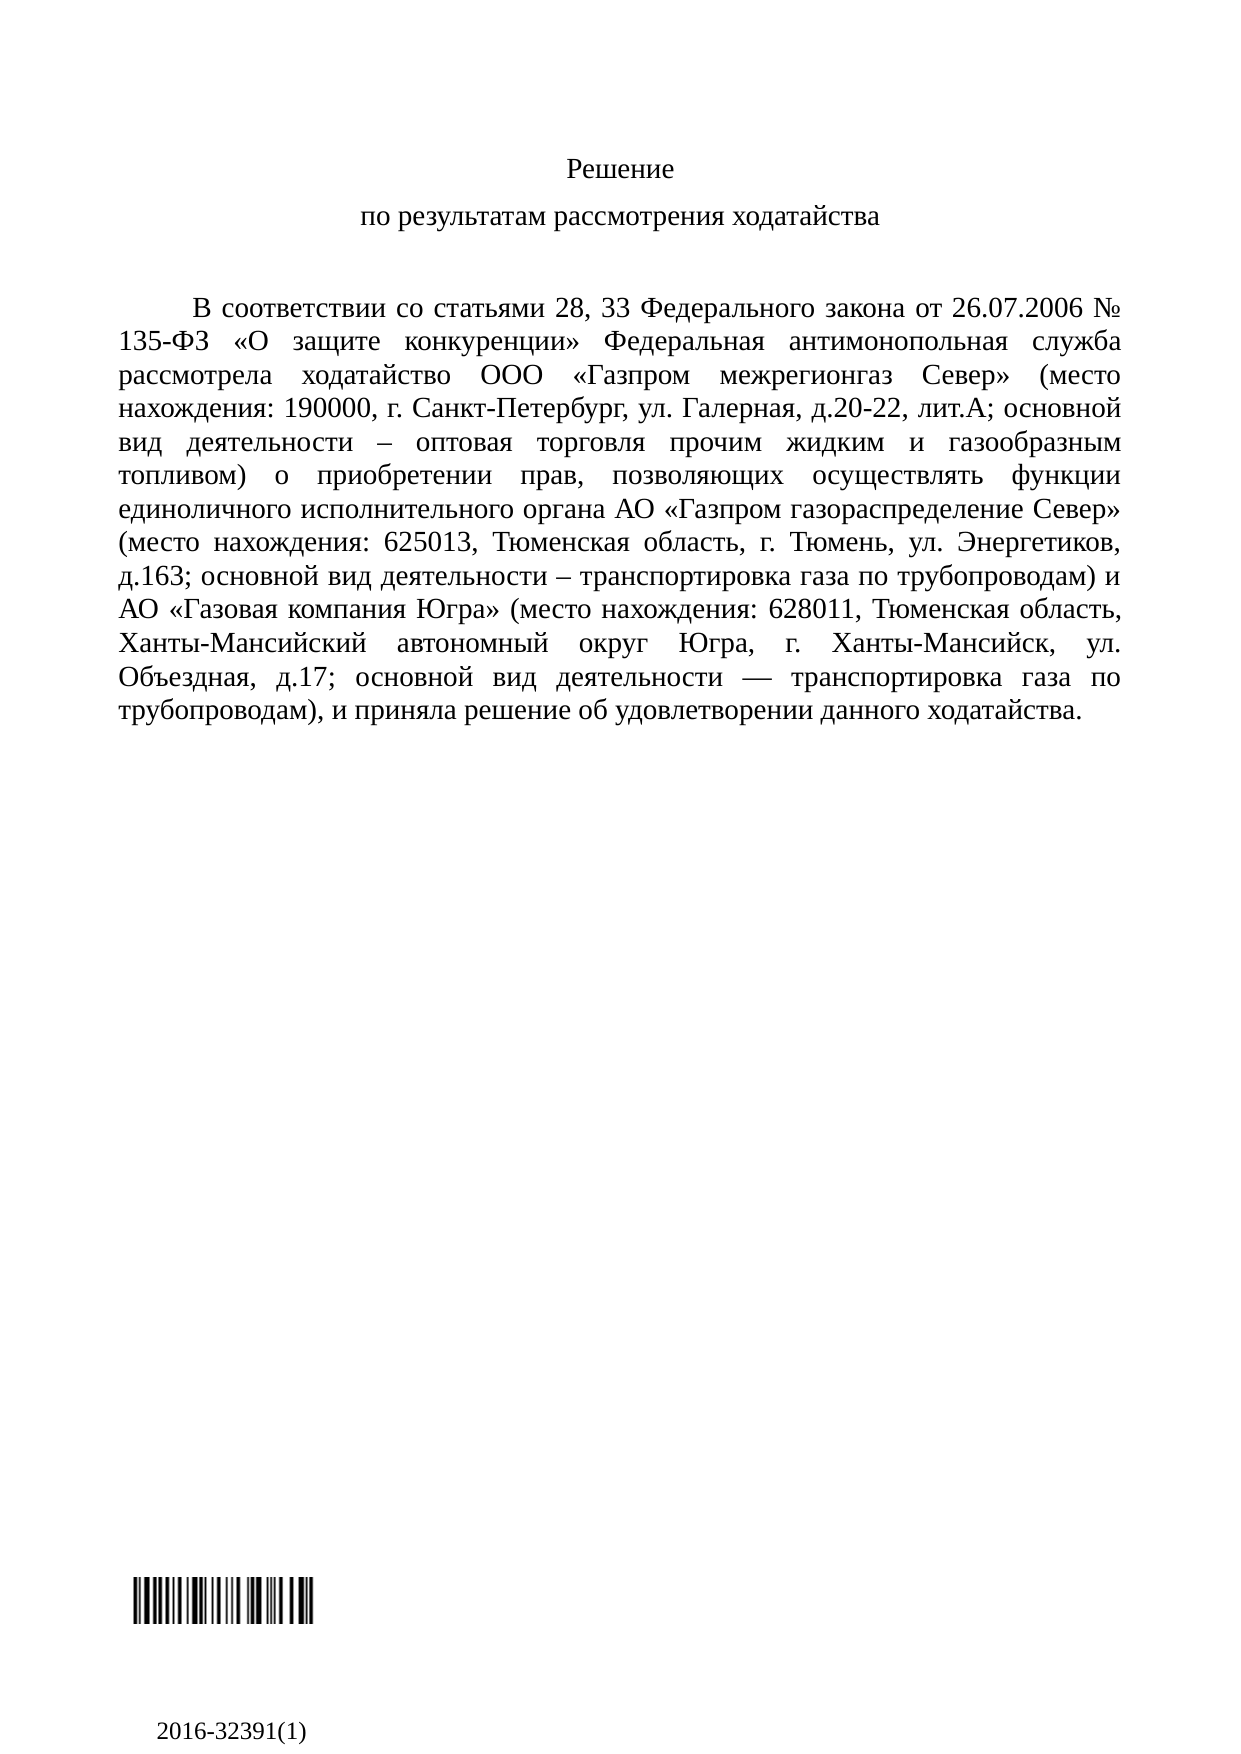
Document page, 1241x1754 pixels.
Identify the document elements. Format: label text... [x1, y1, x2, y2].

text В соответствии со статьями 28, 33 Федерального закона от 26.07.2006 № 135-ФЗ «О защите конкуренции» Федеральная антимонопольная служба рассмотрела ходатайство ООО «Газпром межрегионгаз Север» (место нахождения: 190000, г. Санкт-Петербург, ул. Галерная, д.20-22, лит.А; основной вид деятельности – оптовая торговля прочим жидким и газообразным топливом) о приобретении прав, позволяющих осуществлять функции единоличного исполнительного органа АО «Газпром газораспределение Север» (место нахождения: 625013, Тюменская область, г. Тюмень, ул. Энергетиков, д.163; основной вид деятельности – транспортировка газа по трубопроводам) и АО «Газовая компания Югра» (место нахождения: 628011, Тюменская область, Ханты-Мансийский автономный округ Югра, г. Ханты-Мансийск, ул. Объездная, д.17; основной вид деятельности — транспортировка газа по трубопроводам), и приняла решение об удовлетворении данного ходатайства. [118, 290, 1122, 726]
text по результатам рассмотрения ходатайства [118, 198, 1122, 231]
text Решение [118, 152, 1122, 185]
picture [118, 1577, 331, 1624]
